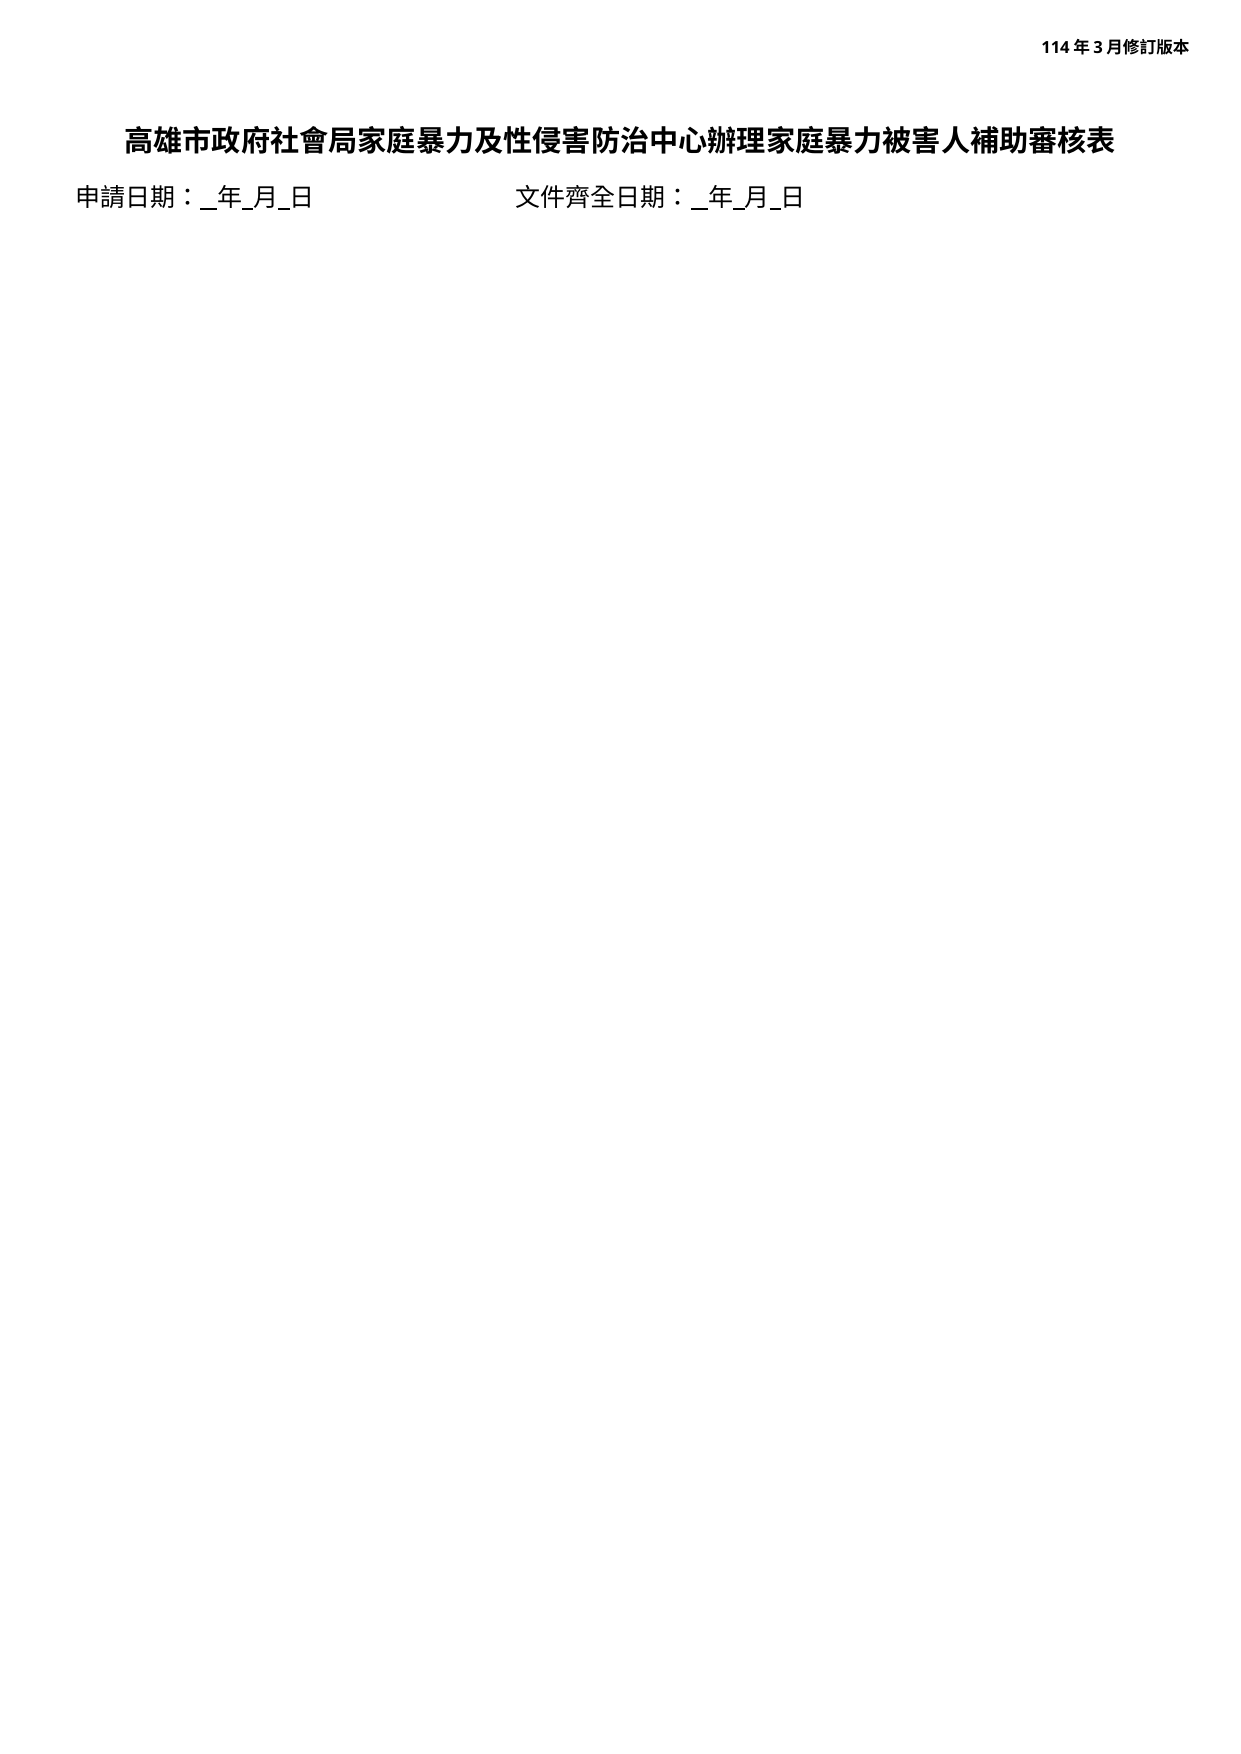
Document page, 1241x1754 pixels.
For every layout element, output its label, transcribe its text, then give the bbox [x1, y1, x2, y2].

text 高雄市政府社會局家庭暴力及性侵害防治中心辦理家庭暴力被害人補助審核表 [75, 102, 1165, 177]
text 申請日期： 年 月 日 文件齊全日期： 年 月 日 [75, 177, 1165, 214]
